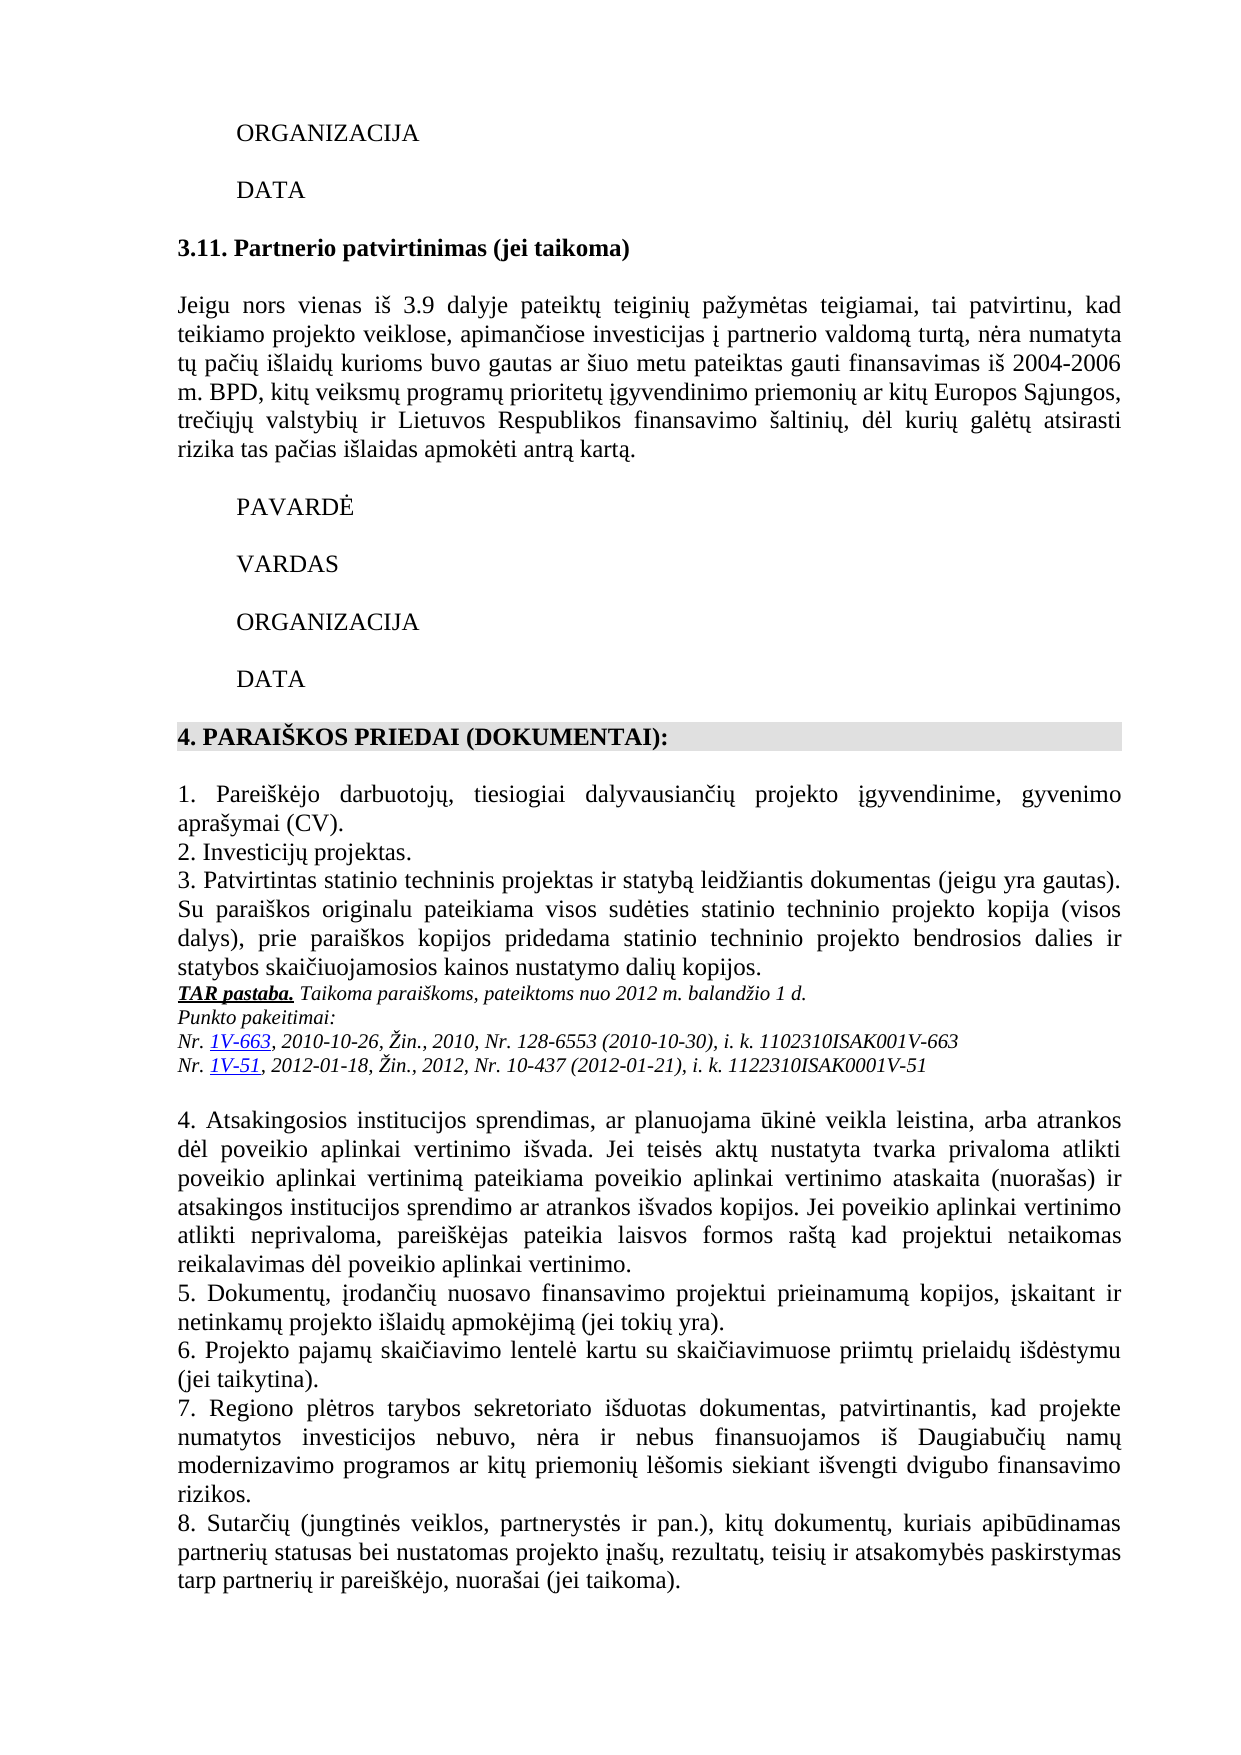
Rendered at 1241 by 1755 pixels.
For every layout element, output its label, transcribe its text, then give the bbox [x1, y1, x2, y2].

text 7. Regiono plėtros tarybos sekretoriato išduotas dokumentas, patvirtinantis, kad projekte numatytos investicijos nebuvo, nėra ir nebus finansuojamos iš Daugiabučių namų modernizavimo programos ar kitų priemonių lėšomis siekiant išvengti dvigubo finansavimo rizikos. [177, 1393, 1122, 1508]
text 1. Pareiškėjo darbuotojų, tiesiogiai dalyvausiančių projekto įgyvendinime, gyvenimo aprašymai (CV). [177, 779, 1122, 837]
text 4. PARAIŠKOS PRIEDAI (DOKUMENTAI): [177, 722, 1122, 751]
text 3.11. Partnerio patvirtinimas (jei taikoma) [177, 233, 1122, 262]
text 5. Dokumentų, įrodančių nuosavo finansavimo projektui prieinamumą kopijos, įskaitant ir netinkamų projekto išlaidų apmokėjimą (jei tokių yra). [177, 1278, 1122, 1336]
text 3. Patvirtintas statinio techninis projektas ir statybą leidžiantis dokumentas (jeigu yra gautas). Su paraiškos originalu pateikiama visos sudėties statinio techninio projekto kopija (visos dalys), prie paraiškos kopijos pridedama statinio techninio projekto bendrosios dalies ir statybos skaičiuojamosios kainos nustatymo dalių kopijos. [177, 866, 1122, 981]
text Nr. 1V-663, 2010-10-26, Žin., 2010, Nr. 128-6553 (2010-10-30), i. k. 1102310ISAK001V-663 [177, 1029, 1122, 1053]
text Nr. 1V-51, 2012-01-18, Žin., 2012, Nr. 10-437 (2012-01-21), i. k. 1122310ISAK0001V-51 [177, 1053, 1122, 1077]
text 4. Atsakingosios institucijos sprendimas, ar planuojama ūkinė veikla leistina, arba atrankos dėl poveikio aplinkai vertinimo išvada. Jei teisės aktų nustatyta tvarka privaloma atlikti poveikio aplinkai vertinimą pateikiama poveikio aplinkai vertinimo ataskaita (nuorašas) ir atsakingos institucijos sprendimo ar atrankos išvados kopijos. Jei poveikio aplinkai vertinimo atlikti neprivaloma, pareiškėjas pateikia laisvos formos raštą kad projektui netaikomas reikalavimas dėl poveikio aplinkai vertinimo. [177, 1106, 1122, 1278]
text 6. Projekto pajamų skaičiavimo lentelė kartu su skaičiavimuose priimtų prielaidų išdėstymu (jei taikytina). [177, 1336, 1122, 1393]
text VARDAS [236, 549, 1122, 578]
text Jeigu nors vienas iš 3.9 dalyje pateiktų teiginių pažymėtas teigiamai, tai patvirtinu, kad teikiamo projekto veiklose, apimančiose investicijas į partnerio valdomą turtą, nėra numatyta tų pačių išlaidų kurioms buvo gautas ar šiuo metu pateiktas gauti finansavimas iš 2004-2006 m. BPD, kitų veiksmų programų prioritetų įgyvendinimo priemonių ar kitų Europos Sąjungos, trečiųjų valstybių ir Lietuvos Respublikos finansavimo šaltinių, dėl kurių galėtų atsirasti rizika tas pačias išlaidas apmokėti antrą kartą. [177, 291, 1122, 463]
text 8. Sutarčių (jungtinės veiklos, partnerystės ir pan.), kitų dokumentų, kuriais apibūdinamas partnerių statusas bei nustatomas projekto įnašų, rezultatų, teisių ir atsakomybės paskirstymas tarp partnerių ir pareiškėjo, nuorašai (jei taikoma). [177, 1508, 1122, 1594]
text PAVARDĖ [236, 492, 1122, 521]
text DATA [236, 176, 1122, 204]
text DATA [236, 664, 1122, 693]
text 2. Investicijų projektas. [177, 837, 1122, 866]
text Punkto pakeitimai: [177, 1005, 1122, 1029]
text ORGANIZACIJA [236, 118, 1122, 147]
text TAR pastaba. Taikoma paraiškoms, pateiktoms nuo 2012 m. balandžio 1 d. [177, 981, 1122, 1005]
text ORGANIZACIJA [236, 607, 1122, 636]
